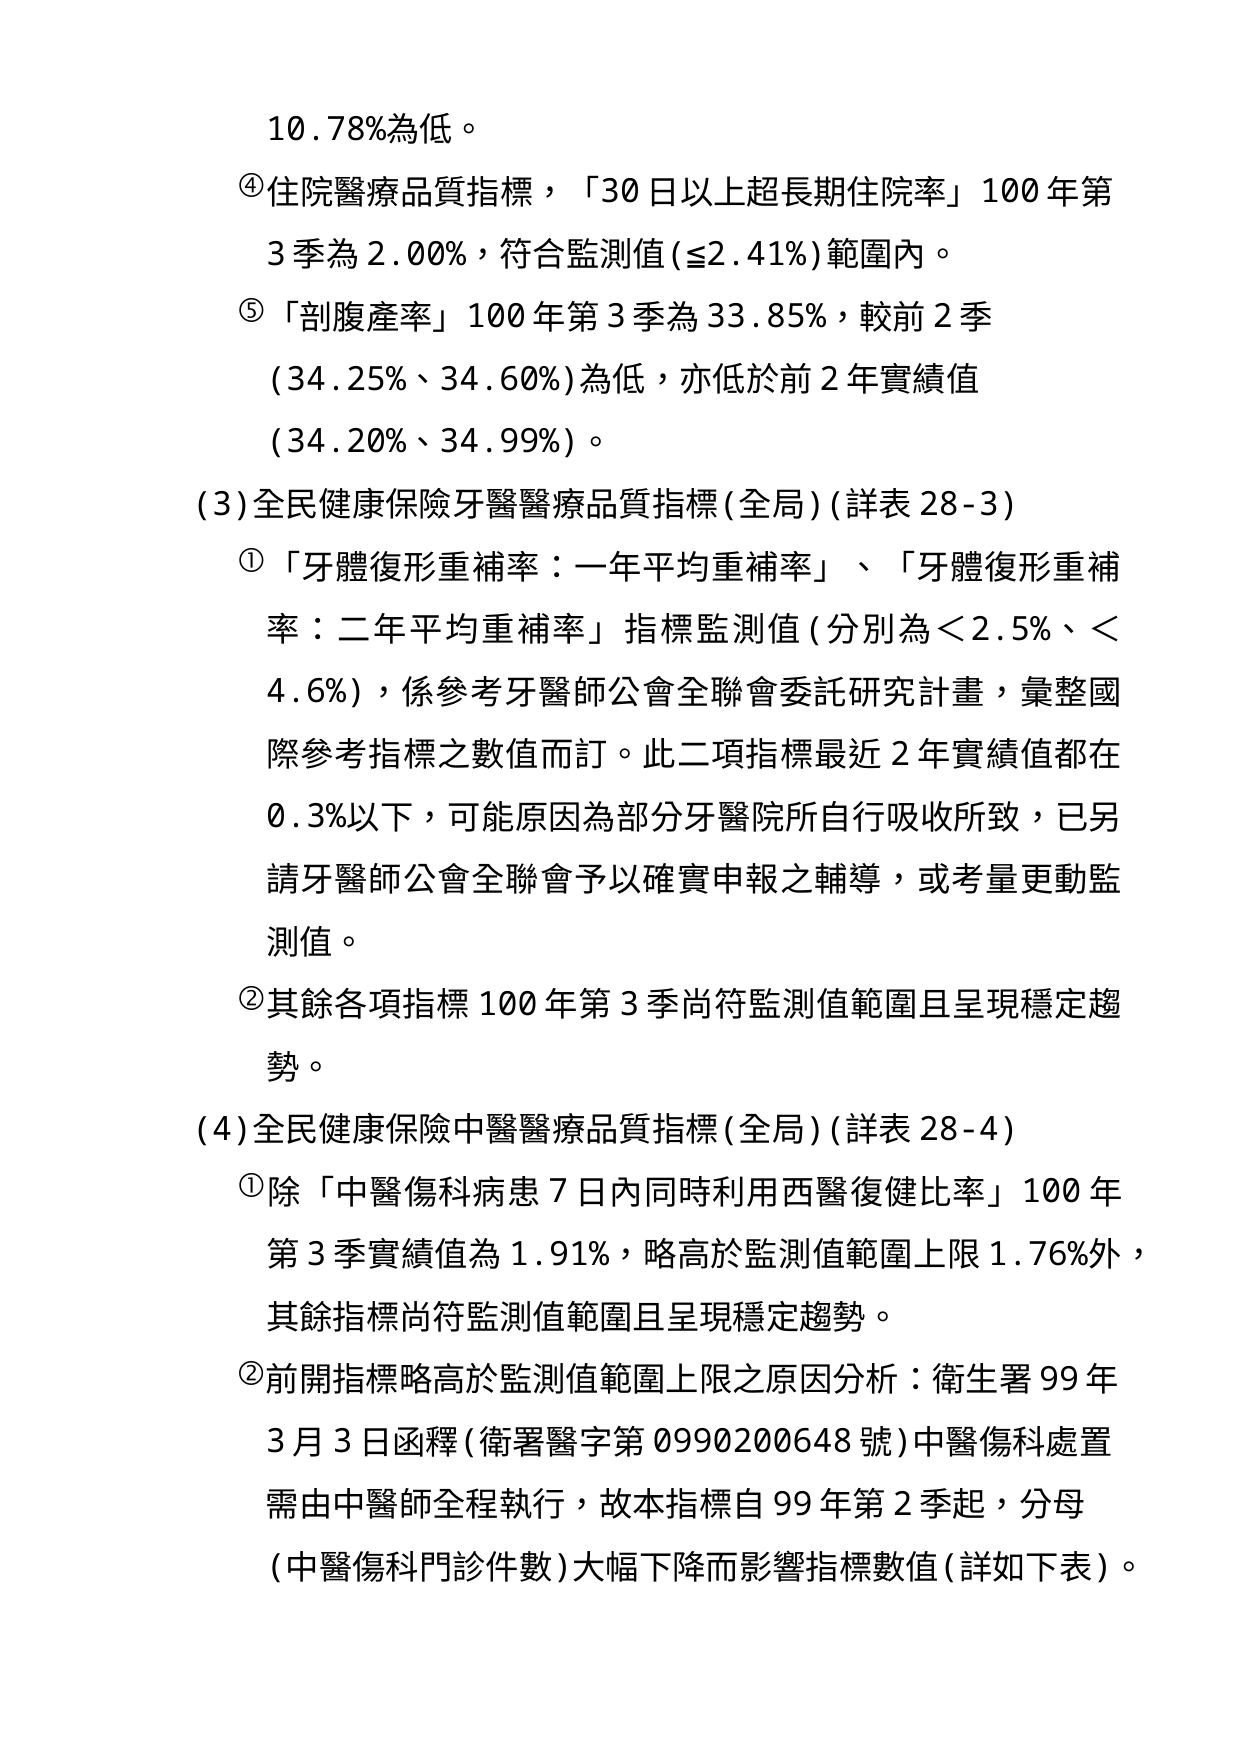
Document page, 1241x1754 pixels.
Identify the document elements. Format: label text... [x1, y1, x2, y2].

text 10.78%為低。 [236, 85, 1122, 148]
text 除「中醫傷科病患7日內同時利用西醫復健比率」100年第3季實績值為1.91%，略高於監測值範圍上限1.76%外，其餘指標尚符監測值範圍且呈現穩定趨勢。 [236, 1148, 1122, 1335]
text (3)全民健康保險牙醫醫療品質指標(全局)(詳表28-3) [192, 460, 1122, 523]
text 「剖腹產率」100年第3季為33.85%，較前2季(34.25%、34.60%)為低，亦低於前2年實績值(34.20%、34.99%)。 [236, 273, 1122, 460]
text 住院醫療品質指標，「30日以上超長期住院率」100年第3季為2.00%，符合監測值(≦2.41%)範圍內。 [236, 148, 1122, 273]
text (4)全民健康保險中醫醫療品質指標(全局)(詳表28-4) [192, 1085, 1122, 1148]
text 前開指標略高於監測值範圍上限之原因分析：衛生署99年3月3日函釋(衛署醫字第0990200648號)中醫傷科處置需由中醫師全程執行，故本指標自99年第2季起，分母(中醫傷科門診件數)大幅下降而影響指標數值(詳如下表)。 [236, 1335, 1122, 1585]
text 其餘各項指標100年第3季尚符監測值範圍且呈現穩定趨勢。 [236, 960, 1122, 1085]
text 「牙體復形重補率：一年平均重補率」、「牙體復形重補率：二年平均重補率」指標監測值(分別為＜2.5%、＜4.6%)，係參考牙醫師公會全聯會委託研究計畫，彙整國際參考指標之數值而訂。此二項指標最近2年實績值都在0.3%以下，可能原因為部分牙醫院所自行吸收所致，已另請牙醫師公會全聯會予以確實申報之輔導，或考量更動監測值。 [236, 523, 1122, 960]
